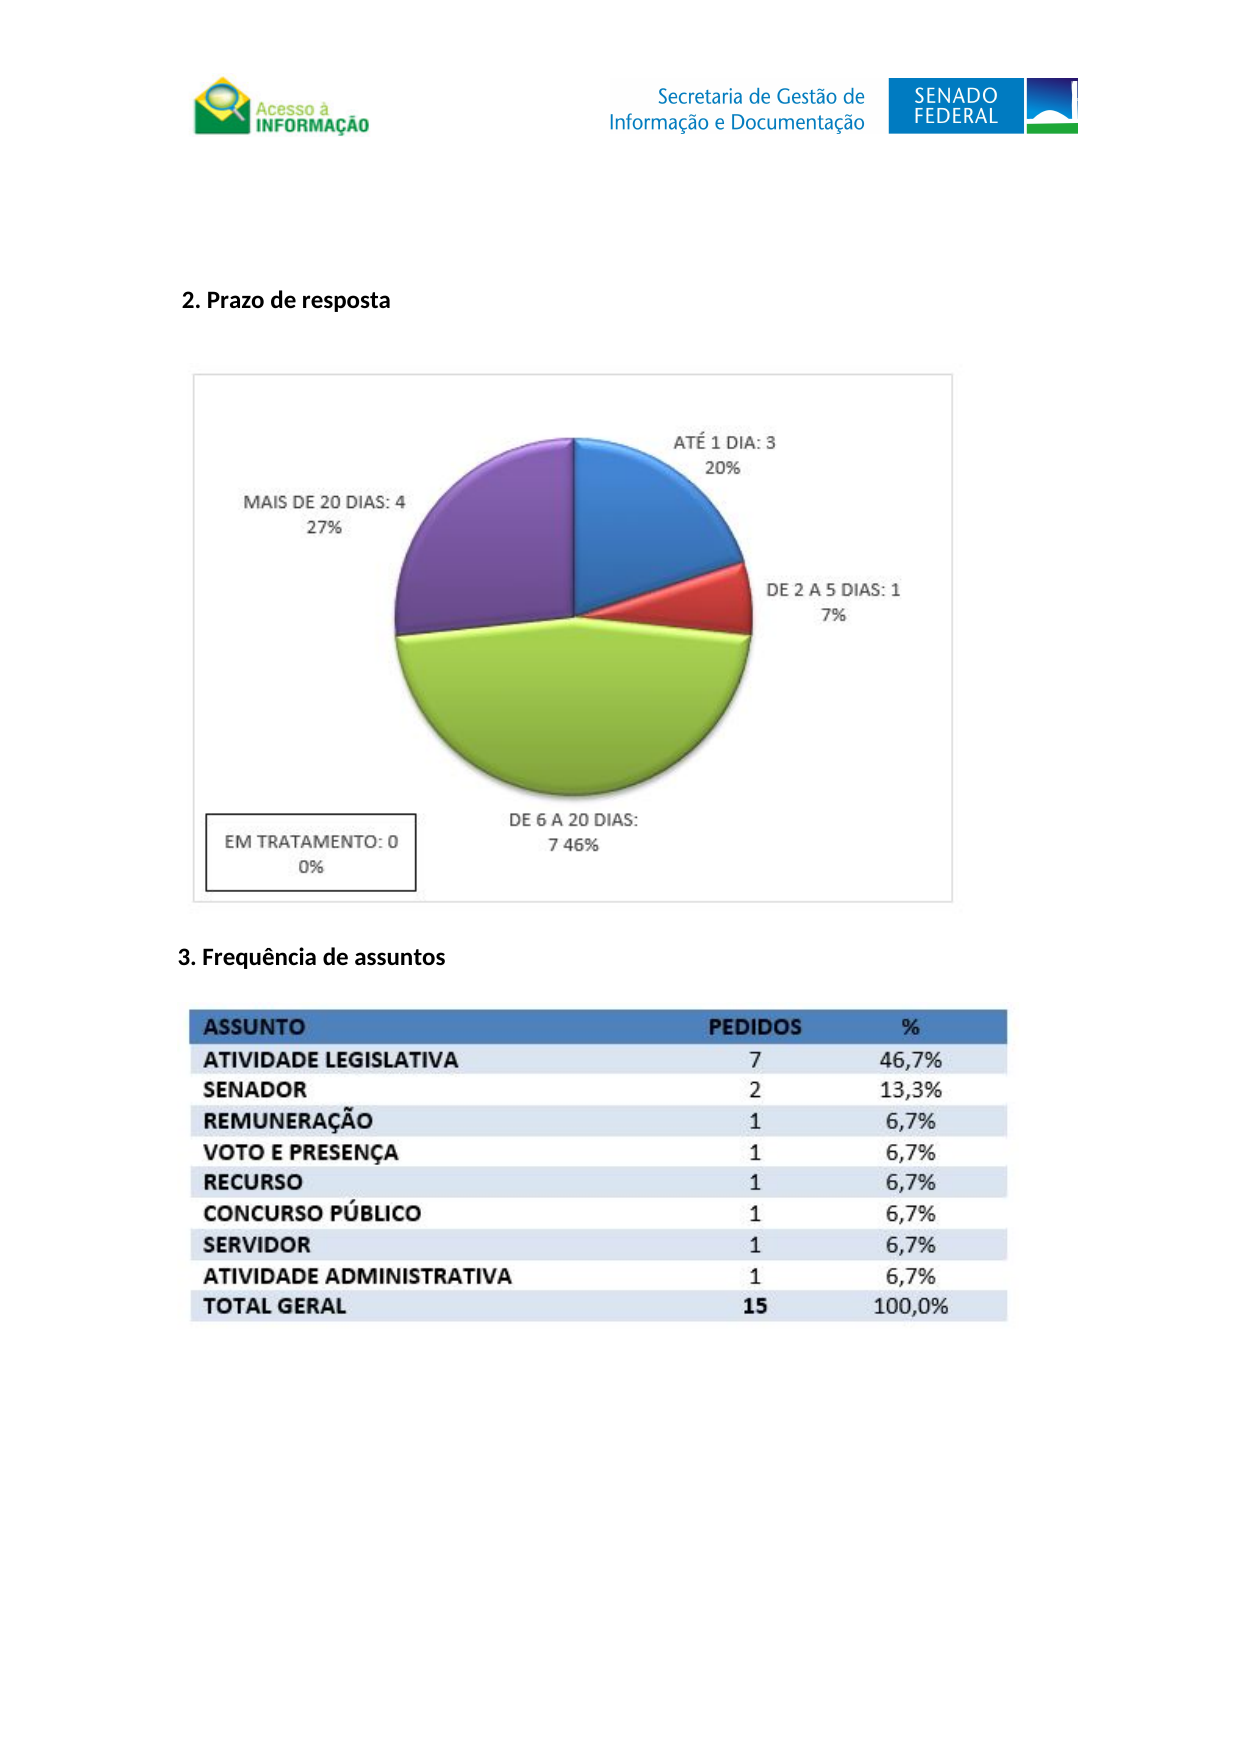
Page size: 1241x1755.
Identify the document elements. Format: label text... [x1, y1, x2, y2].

text 3. Frequência de assuntos [177, 942, 1063, 972]
text 2. Prazo de resposta [176, 284, 1063, 315]
